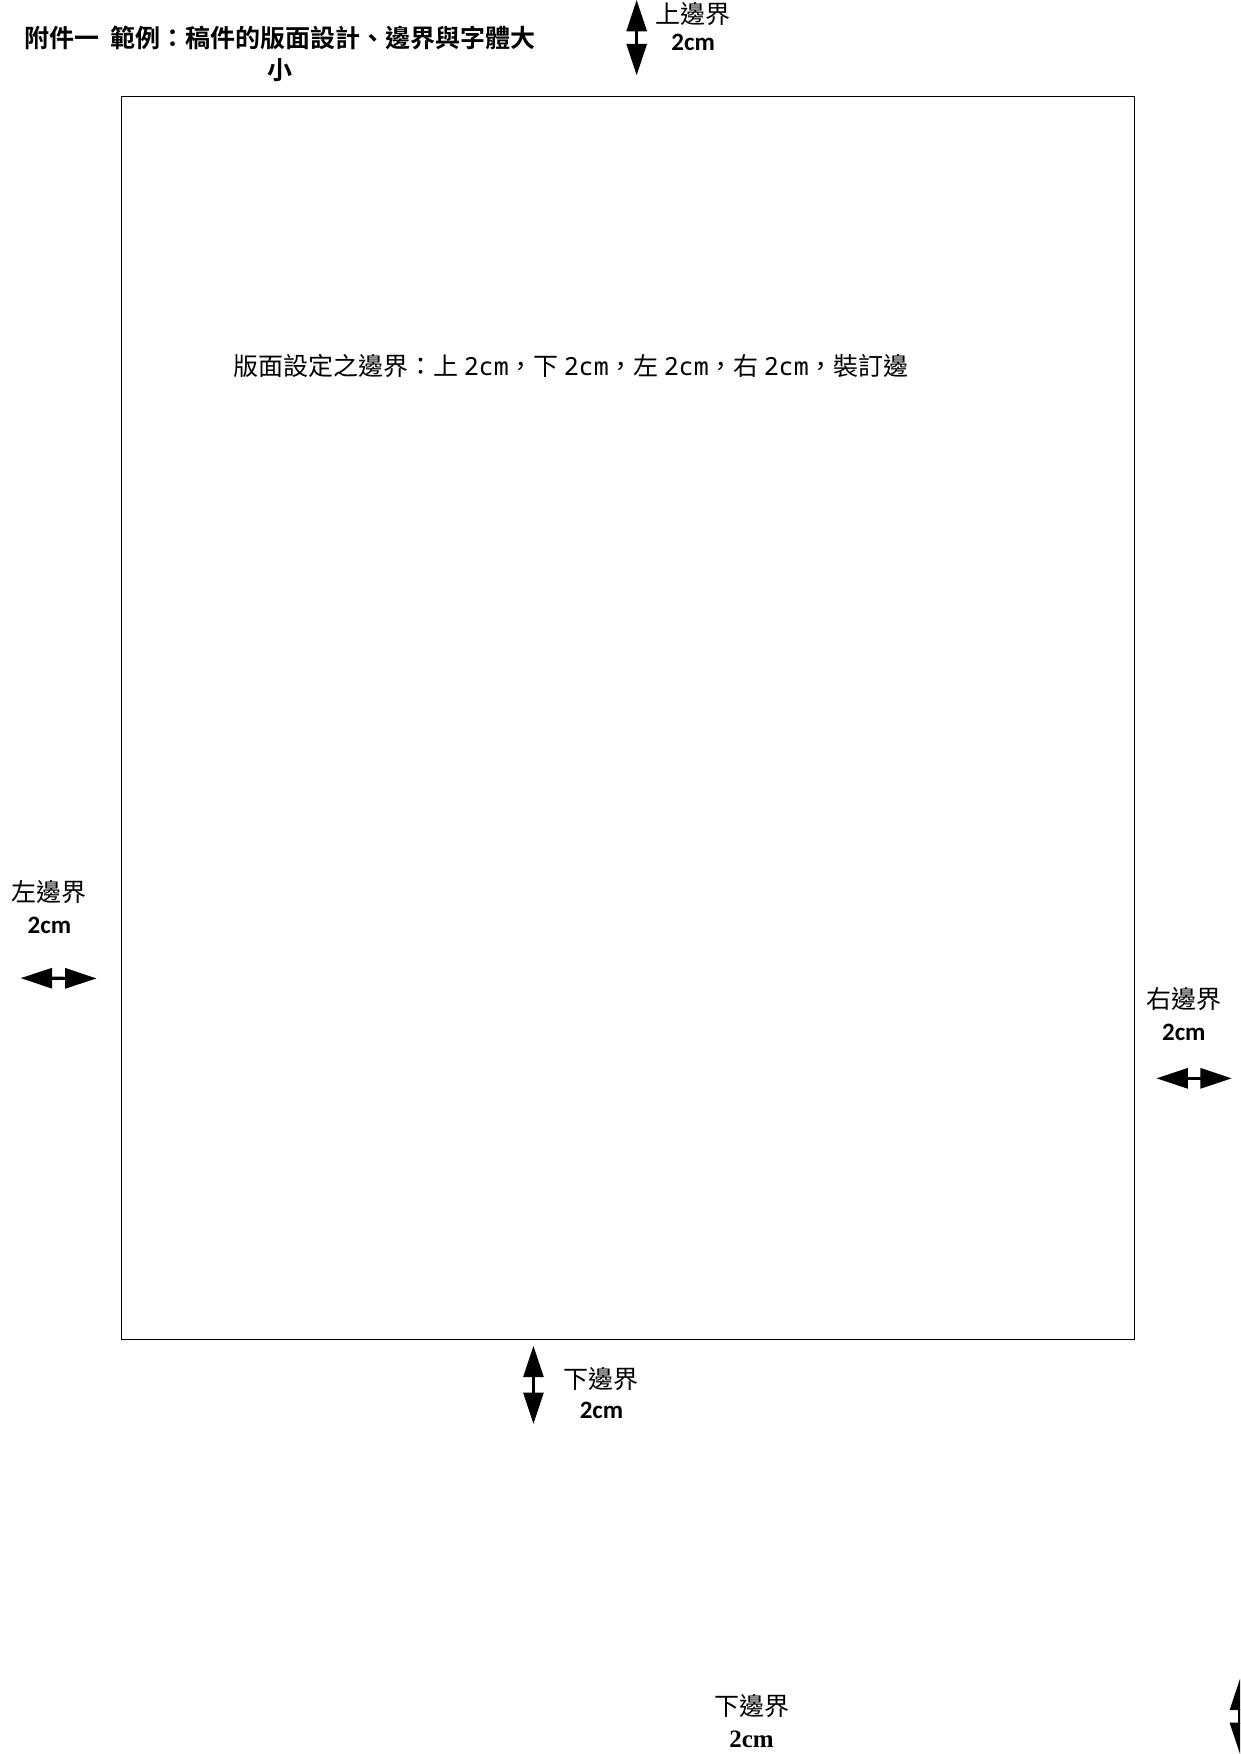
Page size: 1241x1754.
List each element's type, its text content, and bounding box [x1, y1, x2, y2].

table_header 置中戲劇與公民教學的相遇：策略、實例與反思 董秀蘭、胡淑華 社會領域課程與教學輔導群副召集人、彰化縣立二水國民中學教師 壹、前言 有效的教學應該連結學生的生活經驗，刺激學生主動參與學習活動，同時藉由其主體經驗的啟發，自我建構有意義的知識（潘文福，2010）；公民科的教學攸關未來公民的養成，更應重視上述主動建構知識與連結生活經驗的學習歷程。可惜的是，面對考試主導的升學制度與有限的授課時數，公民科教學容易演變為「以教師為中心」的型態，關注於「老師教完教科書內容」，而非學生自主學習和問題解決能力的培養。此外，教科書內容組織龐雜，偏重理論層次，充斥過多艱澀專有名詞，使得連結生活經驗、主動建構知識的學習，更難以實現。 行距1.5行 版面設定之邊界：上2cm，下2cm，左2cm，右2cm，裝訂邊 [122, 97, 1134, 1339]
